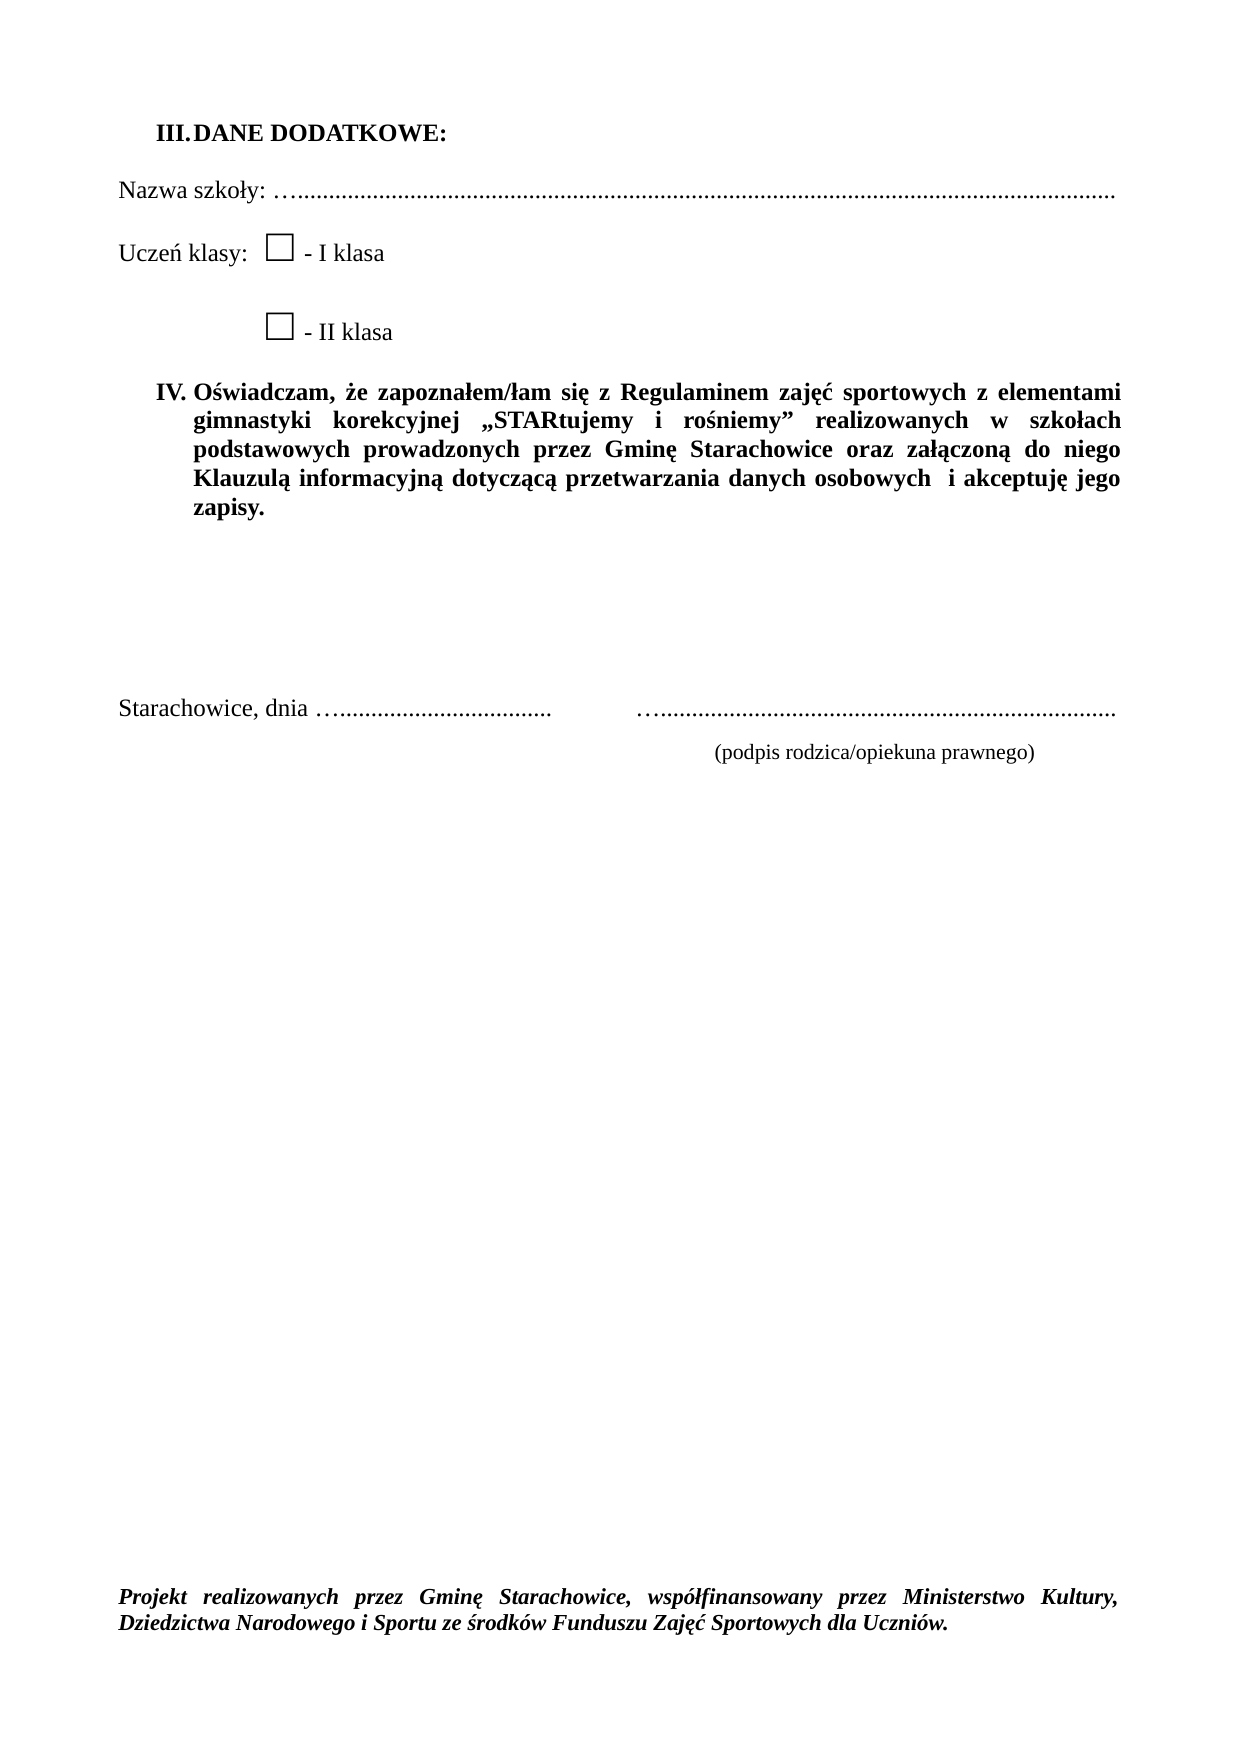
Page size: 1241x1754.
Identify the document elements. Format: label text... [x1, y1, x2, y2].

text (podpis rodzica/opiekuna prawnego) [118, 736, 1122, 765]
text □ - II klasa [118, 298, 1122, 351]
text Uczeń klasy: □ - I klasa [118, 219, 1122, 271]
list Oświadczam, że zapoznałem/łam się z Regulaminem zajęć sportowych z elementami gimnastyki korekcyjnej „STARtujemy i rośniemy” realizowanych w szkołach podstawowych prowadzonych przez Gminę Starachowice oraz załączoną do niego Klauzulą informacyjną dotyczącą przetwarzania danych osobowych i akceptuję jego zapisy. [156, 377, 1122, 521]
text Nazwa szkoły: …................................................................................................................................... [118, 176, 1122, 204]
list DANE DODATKOWE: [156, 118, 1122, 147]
text Starachowice, dnia ….................................. …......................................................................... [118, 693, 1122, 722]
